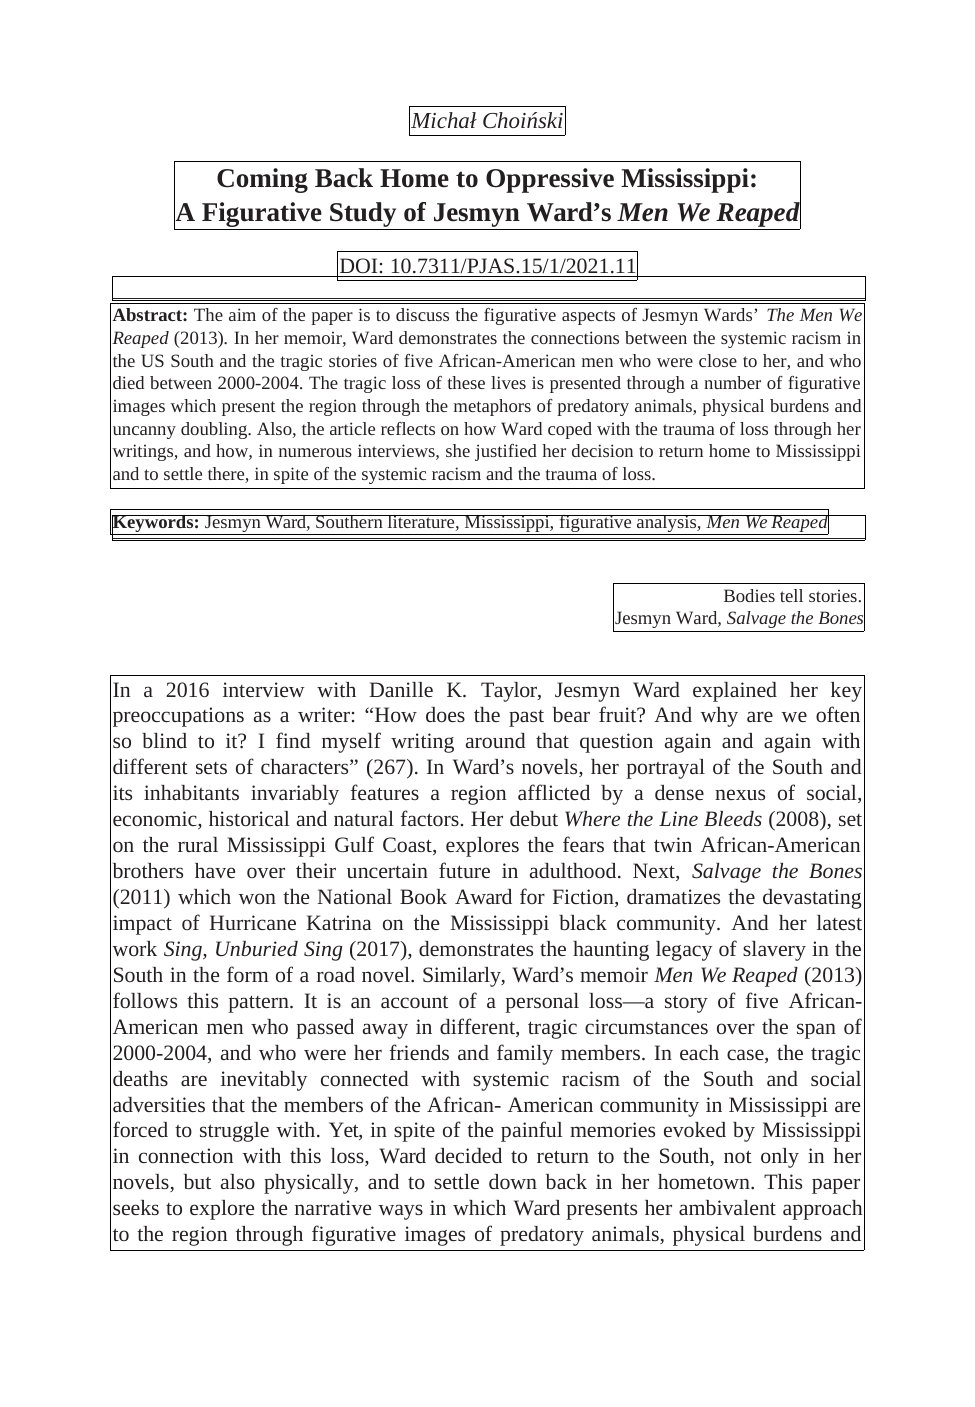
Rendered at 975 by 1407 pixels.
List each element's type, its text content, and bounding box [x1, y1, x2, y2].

text Bodies tell stories. Jesmyn Ward, Salvage the Bones [615, 585, 864, 629]
text A Figurative Study of Jesmyn Ward’s Men We Reaped [175, 196, 800, 227]
text Abstract: The aim of the paper is to discuss the figurative aspects of Jesmyn Wards’ The Men We Reaped (2013). In her memoir, Ward demonstrates the connections between the systemic racism in the US South and the tragic stories of five African-American men who were close to her, and who died between 2000-2004. The tragic loss of these lives is presented through a number of figurative images which present the region through the metaphors of predatory animals, physical burdens and uncanny doubling. Also, the article reflects on how Ward coped with the trauma of loss through her writings, and how, in numerous interviews, she justified her decision to return home to Mississippi and to settle there, in spite of the systemic racism and the trauma of loss. [112, 304, 862, 484]
text Keywords: Jesmyn Ward, Southern literature, Mississippi, figurative analysis, Men We Reaped [113, 516, 828, 532]
text In a 2016 interview with Danille K. Taylor, Jesmyn Ward explained her key preoccupations as a writer: “How does the past bear fruit? And why are we often so blind to it? I find myself writing around that question again and again with different sets of characters” (267). In Ward’s novels, her portrayal of the South and its inhabitants invariably features a region afflicted by a dense nexus of social, economic, historical and natural factors. Her debut Where the Line Bleeds (2008), set on the rural Mississippi Gulf Coast, explores the fears that twin African-American brothers have over their uncertain future in adulthood. Next, Salvage the Bones (2011) which won the National Book Award for Fiction, dramatizes the devastating impact of Hurricane Katrina on the Mississippi black community. And her latest work Sing, Unburied Sing (2017), demonstrates the haunting legacy of slavery in the South in the form of a road novel. Similarly, Ward’s memoir Men We Reaped (2013) follows this pattern. It is an account of a personal loss—a story of five African-American men who passed away in different, tragic circumstances over the span of 2000-2004, and who were her friends and family members. In each case, the tragic deaths are inevitably connected with systemic racism of the South and social adversities that the members of the African- American community in Mississippi are forced to struggle with. Yet, in spite of the painful memories evoked by Mississippi in connection with this loss, Ward decided to return to the South, not only in her novels, but also physically, and to settle down back in her hometown. This paper seeks to explore the narrative ways in which Ward presents her ambivalent approach to the region through figurative images of predatory animals, physical burdens and doubling. [112, 677, 862, 1250]
text DOI: 10.7311/PJAS.15/1/2021.11 [339, 253, 637, 276]
text Coming Back Home to Oppressive Mississippi: [175, 162, 800, 193]
text Michał Choiński [411, 107, 565, 133]
text [112, 511, 828, 515]
